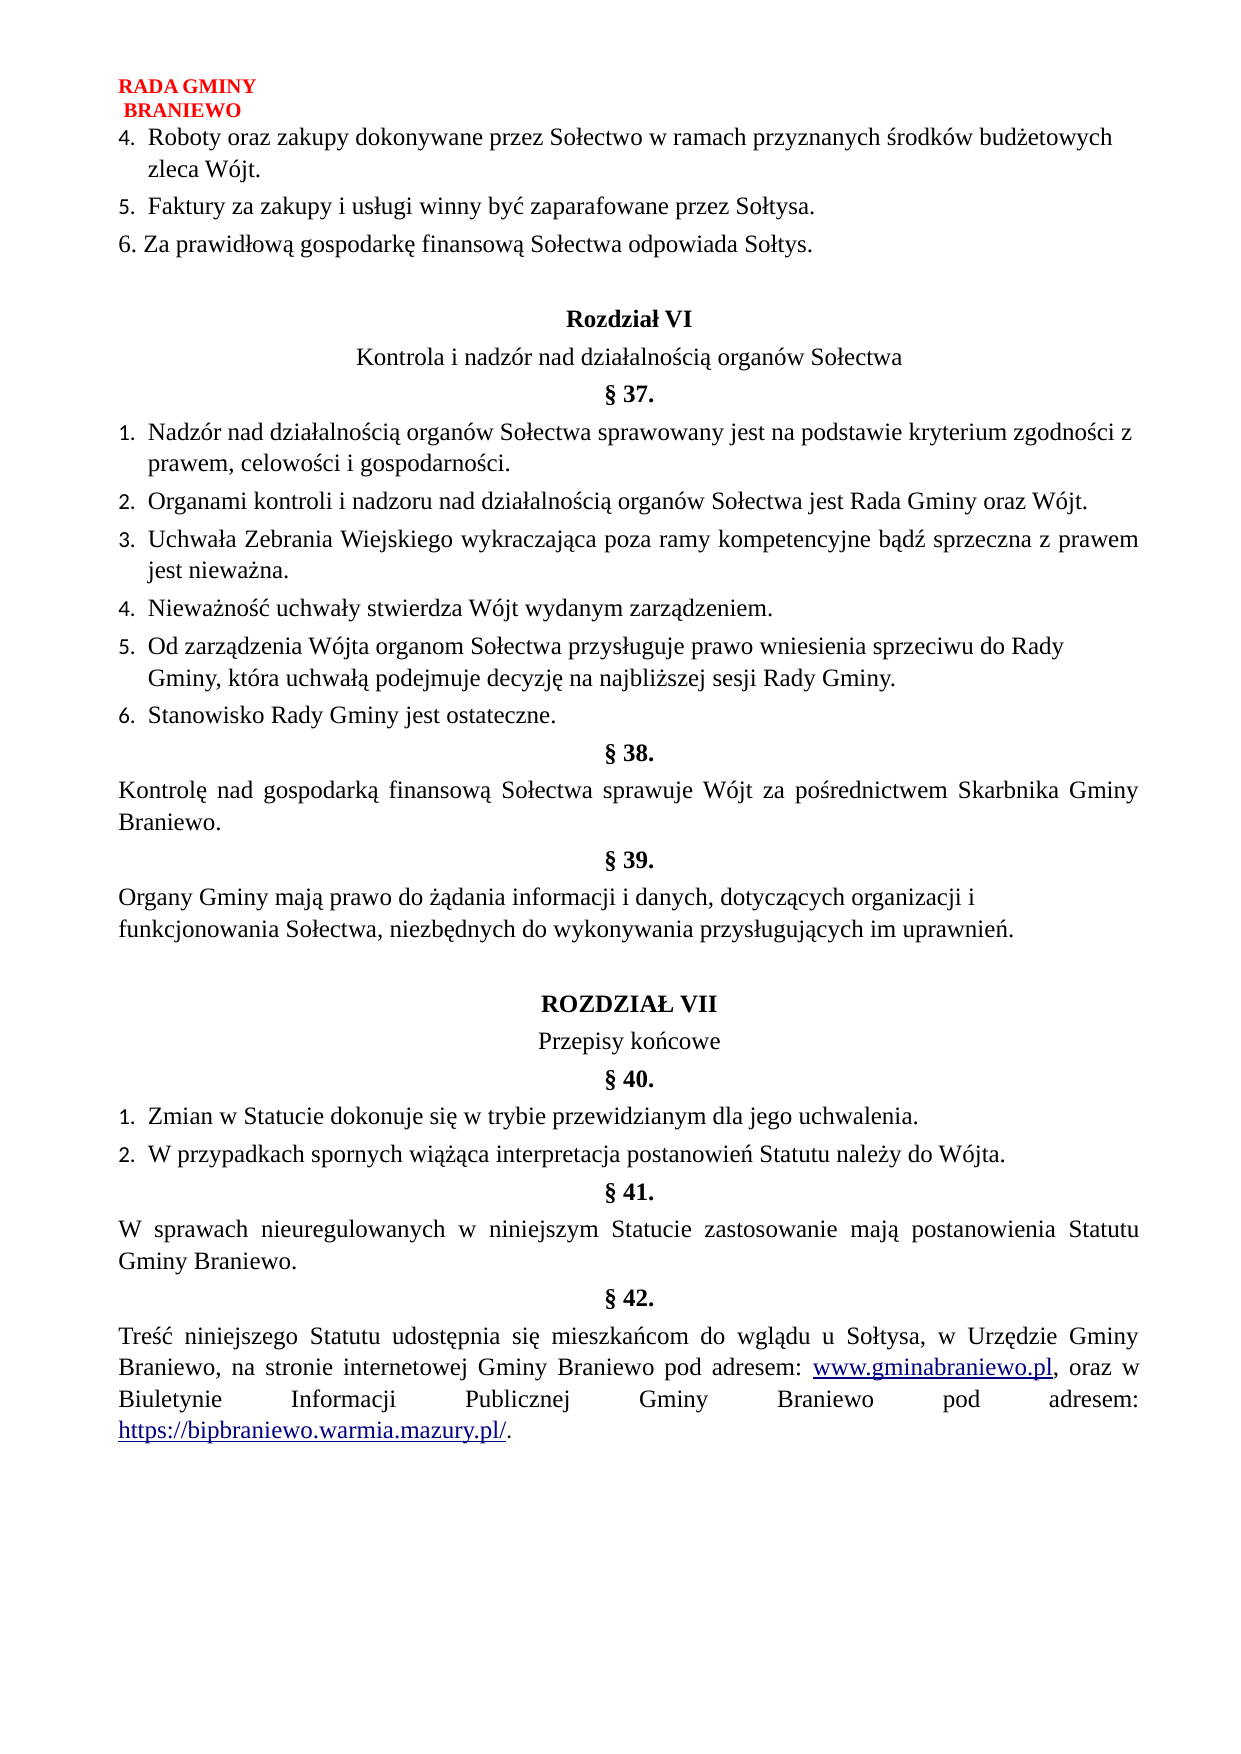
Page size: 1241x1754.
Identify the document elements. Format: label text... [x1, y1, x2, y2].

list Organami kontroli i nadzoru nad działalnością organów Sołectwa jest Rada Gminy oraz Wójt. [118, 486, 1140, 515]
text Treść niniejszego Statutu udostępnia się mieszkańcom do wglądu u Sołtysa, w Urzędzie Gminy Braniewo, na stronie internetowej Gminy Braniewo pod adresem: www.gminabraniewo.pl, oraz w Biuletynie Informacji Publicznej Gminy Braniewo pod adresem: https://bipbraniewo.warmia.mazury.pl/. [118, 1321, 1140, 1445]
list Uchwała Zebrania Wiejskiego wykraczająca poza ramy kompetencyjne bądź sprzeczna z prawem jest nieważna. [118, 524, 1140, 584]
list Stanowisko Rady Gminy jest ostateczne. [118, 700, 1140, 729]
text § 40. [118, 1064, 1140, 1092]
list Nieważność uchwały stwierdza Wójt wydanym zarządzeniem. [118, 593, 1140, 622]
text § 41. [118, 1177, 1140, 1206]
list Faktury za zakupy i usługi winny być zaparafowane przez Sołtysa. [118, 191, 1140, 220]
text § 42. [118, 1283, 1140, 1312]
text ROZDZIAŁ VII [118, 989, 1140, 1017]
text Przepisy końcowe [118, 1026, 1140, 1055]
list Zmian w Statucie dokonuje się w trybie przewidzianym dla jego uchwalenia. [118, 1101, 1140, 1130]
list Nadzór nad działalnością organów Sołectwa sprawowany jest na podstawie kryterium zgodności z prawem, celowości i gospodarności. [118, 417, 1140, 477]
text 6. Za prawidłową gospodarkę finansową Sołectwa odpowiada Sołtys. [118, 229, 1140, 258]
list W przypadkach spornych wiążąca interpretacja postanowień Statutu należy do Wójta. [118, 1139, 1140, 1168]
list Od zarządzenia Wójta organom Sołectwa przysługuje prawo wniesienia sprzeciwu do Rady Gminy, która uchwałą podejmuje decyzję na najbliższej sesji Rady Gminy. [118, 631, 1140, 692]
text Kontrola i nadzór nad działalnością organów Sołectwa [118, 342, 1140, 370]
text Kontrolę nad gospodarką finansową Sołectwa sprawuje Wójt za pośrednictwem Skarbnika Gminy Braniewo. [118, 776, 1140, 836]
list Roboty oraz zakupy dokonywane przez Sołectwo w ramach przyznanych środków budżetowych zleca Wójt. [118, 122, 1140, 182]
text § 39. [118, 845, 1140, 873]
text Organy Gminy mają prawo do żądania informacji i danych, dotyczących organizacji i funkcjonowania Sołectwa, niezbędnych do wykonywania przysługujących im uprawnień. [118, 882, 1140, 942]
text § 37. [118, 379, 1140, 408]
text W sprawach nieuregulowanych w niniejszym Statucie zastosowanie mają postanowienia Statutu Gminy Braniewo. [118, 1214, 1140, 1275]
text Rozdział VI [118, 304, 1140, 333]
text § 38. [118, 738, 1140, 767]
